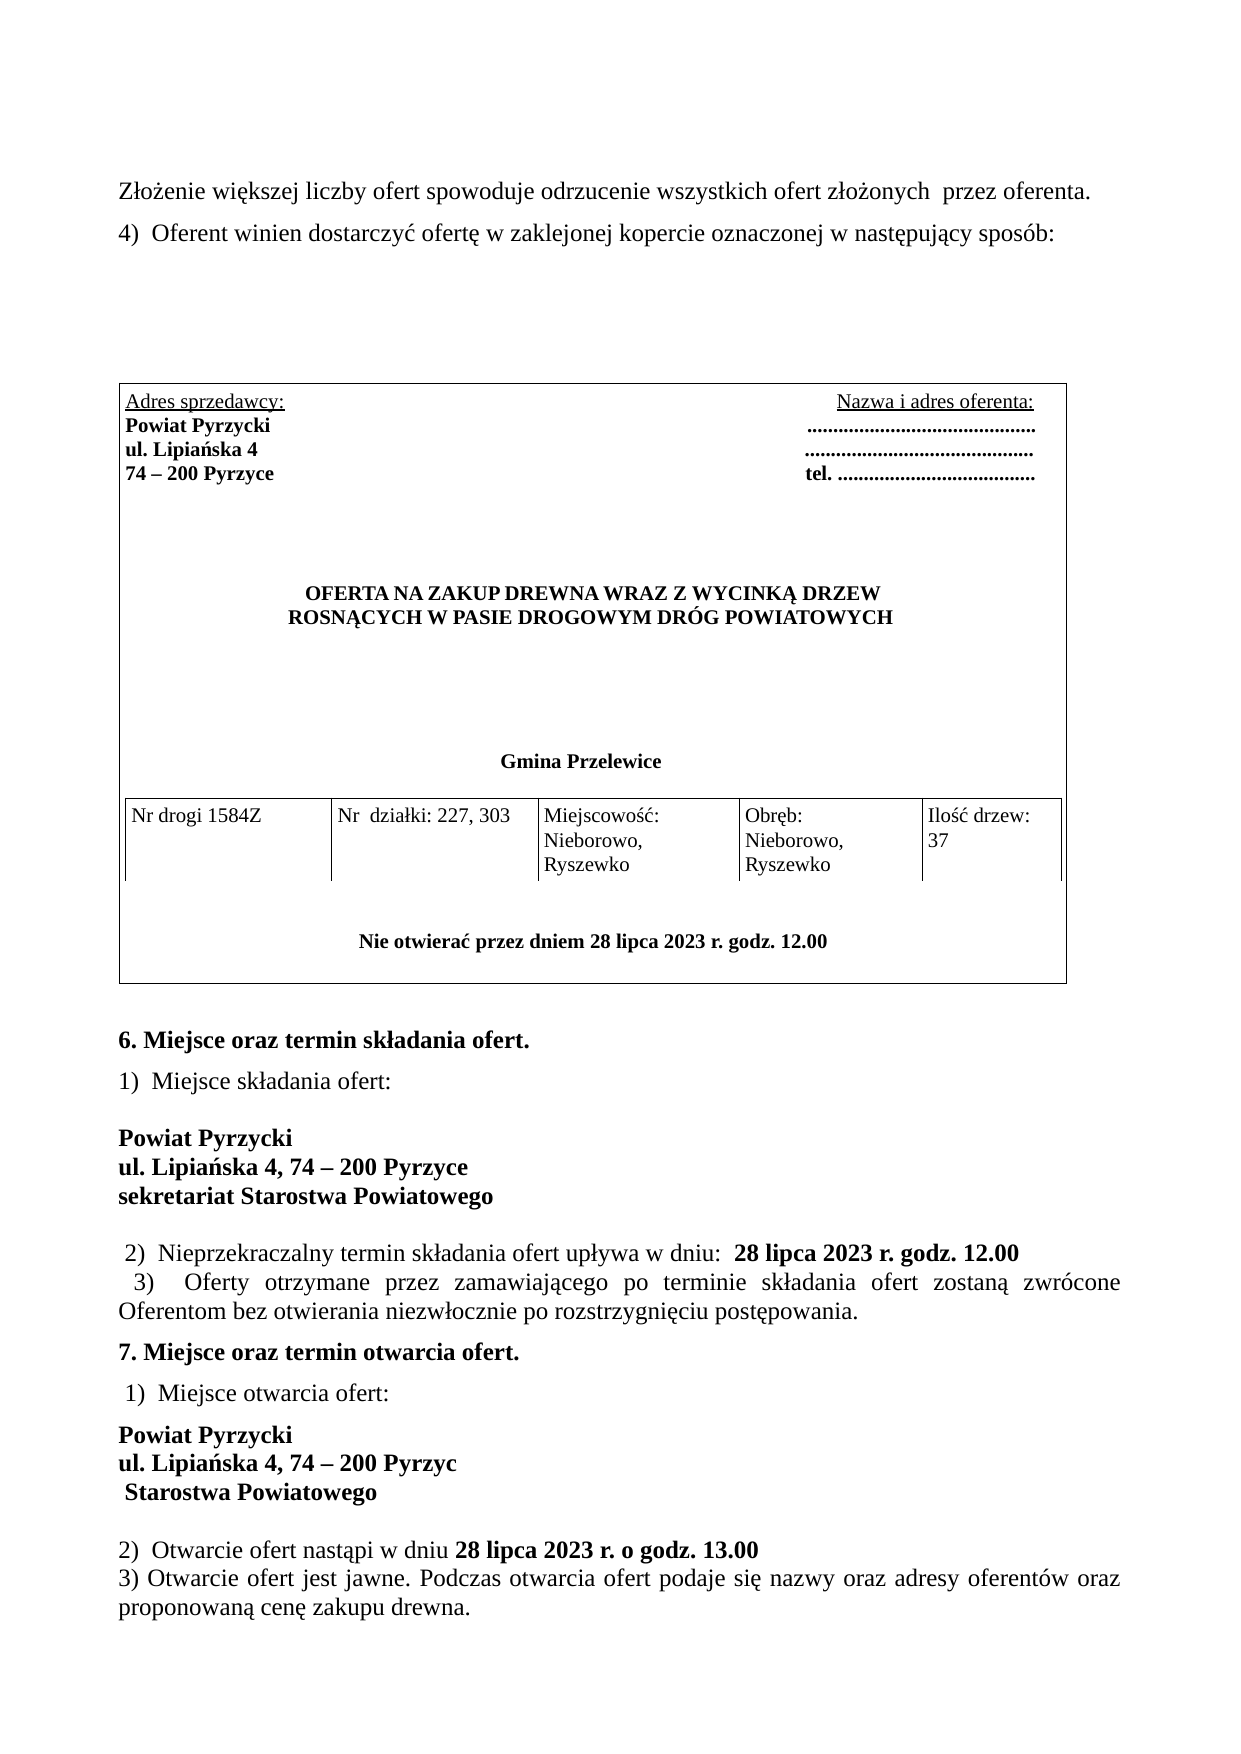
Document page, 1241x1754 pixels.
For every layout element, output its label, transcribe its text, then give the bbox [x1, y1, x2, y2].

text 2) Otwarcie ofert nastąpi w dniu 28 lipca 2023 r. o godz. 13.00 [118, 1535, 1122, 1563]
table_header Nr działki: 227, 303 [332, 799, 538, 881]
text 6. Miejsce oraz termin składania ofert. [118, 1025, 1122, 1053]
text 2) Nieprzekraczalny termin składania ofert upływa w dniu: 28 lipca 2023 r. godz. 12.00 [118, 1238, 1122, 1267]
table_header Miejscowość: Nieborowo, Ryszewko [539, 799, 739, 881]
text 7. Miejsce oraz termin otwarcia ofert. [118, 1337, 1122, 1366]
text 3) Oferty otrzymane przez zamawiającego po terminie składania ofert zostaną zwrócone Oferentom bez otwierania niezwłocznie po rozstrzygnięciu postępowania. [118, 1267, 1122, 1325]
table_header Nr drogi 1584Z [126, 799, 331, 881]
text ul. Lipiańska 4, 74 – 200 Pyrzyc [118, 1448, 1122, 1477]
text Powiat Pyrzycki [118, 1123, 1122, 1152]
table_header Adres sprzedawcy: Nazwa i adres oferenta: Powiat Pyrzycki ............................................ ul. Lipiańska 4 ............................................ 74 – 200 Pyrzyce tel. ...................................... OFERTA NA ZAKUP DREWNA WRAZ Z WYCINKĄ DRZEW ROSNĄCYCH W PASIE DROGOWYM DRÓG POWIATOWYCH Gmina Przelewice Nie otwierać przez dniem 28 lipca 2023 r. godz. 12.00 [120, 384, 1066, 983]
text ul. Lipiańska 4, 74 – 200 Pyrzyce [118, 1152, 1122, 1181]
text Złożenie większej liczby ofert spowoduje odrzucenie wszystkich ofert złożonych przez oferenta. [118, 176, 1122, 205]
text 4) Oferent winien dostarczyć ofertę w zaklejonej kopercie oznaczonej w następujący sposób: [118, 218, 1122, 246]
table_header Ilość drzew: 37 [923, 799, 1061, 881]
text 3) Otwarcie ofert jest jawne. Podczas otwarcia ofert podaje się nazwy oraz adresy oferentów oraz proponowaną cenę zakupu drewna. [118, 1563, 1122, 1621]
text Starostwa Powiatowego [118, 1477, 1122, 1506]
text 1) Miejsce otwarcia ofert: [118, 1378, 1122, 1407]
text sekretariat Starostwa Powiatowego [118, 1181, 1122, 1210]
table_header Obręb: Nieborowo, Ryszewko [740, 799, 922, 881]
text Powiat Pyrzycki [118, 1420, 1122, 1448]
text 1) Miejsce składania ofert: [118, 1066, 1122, 1095]
